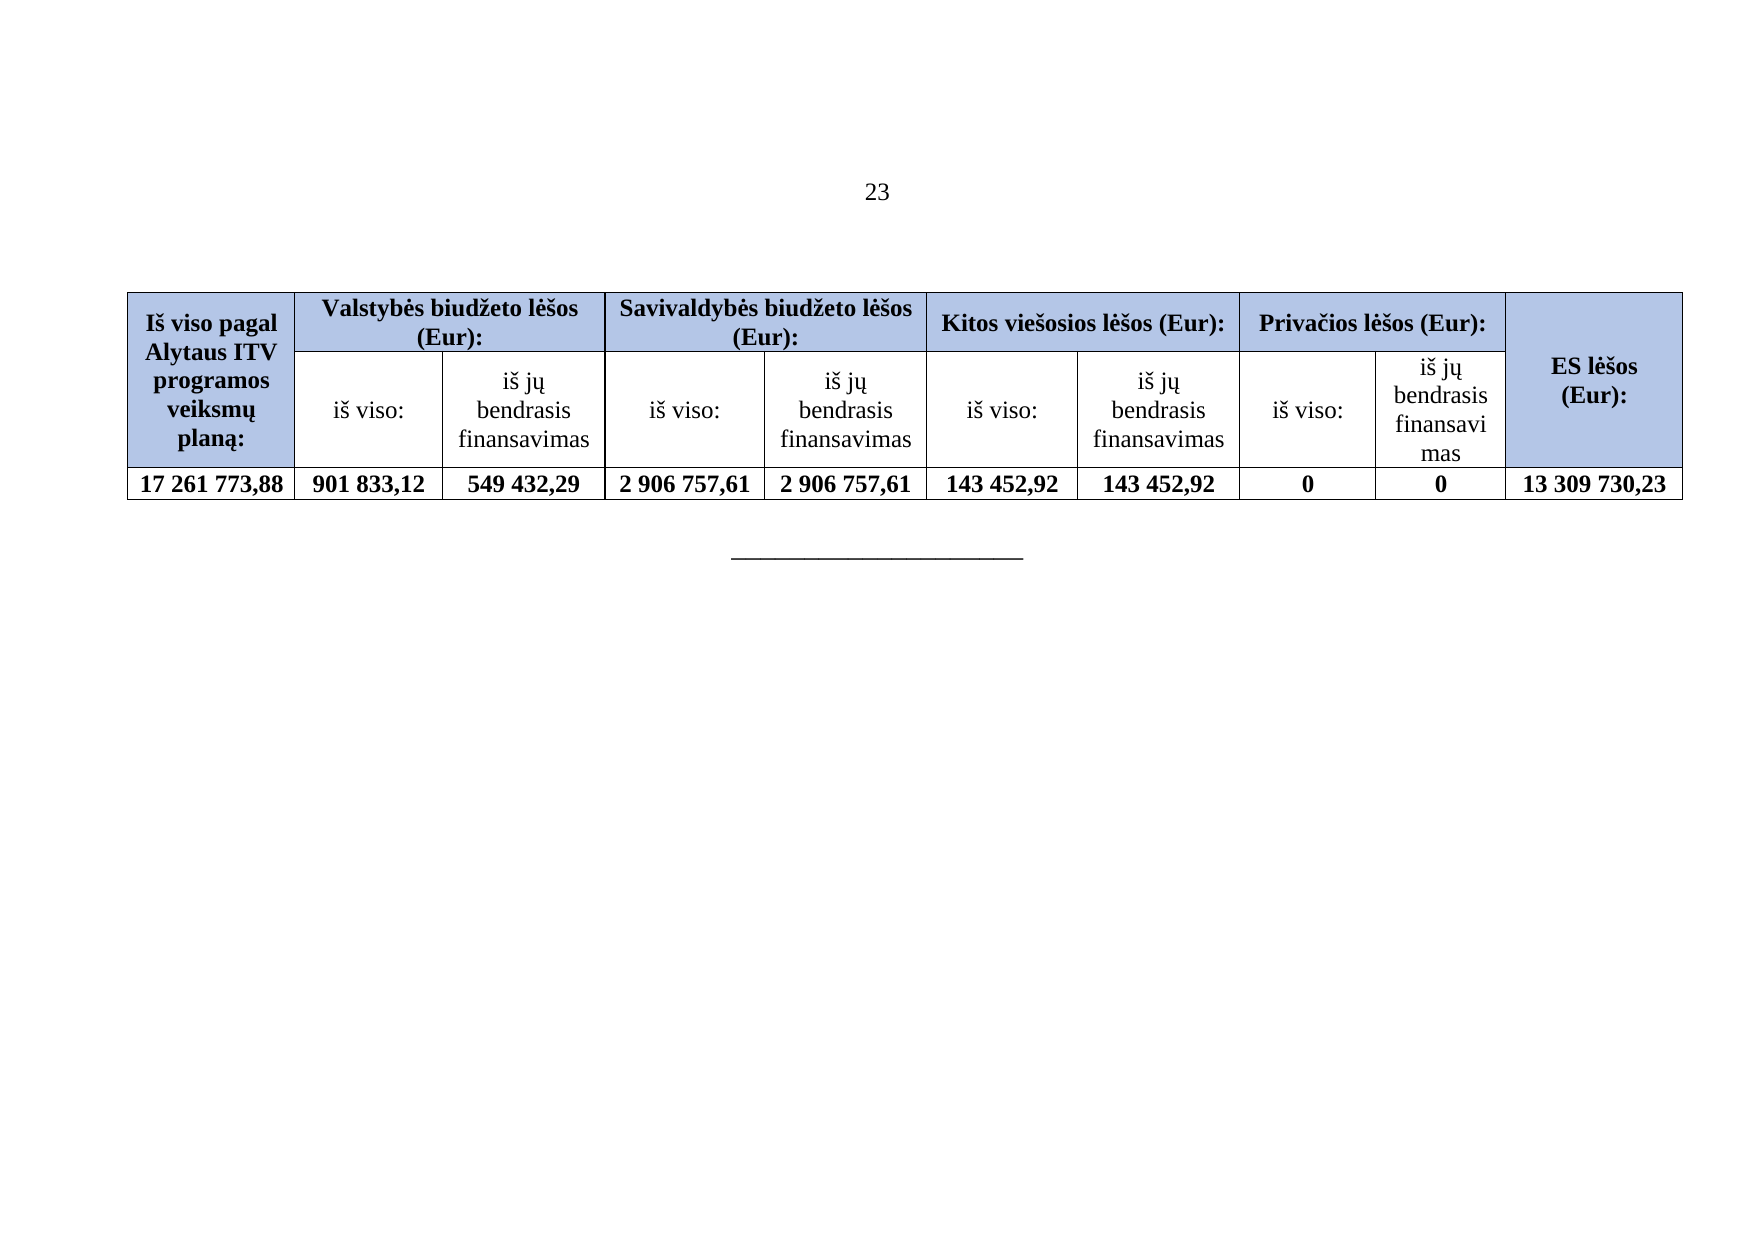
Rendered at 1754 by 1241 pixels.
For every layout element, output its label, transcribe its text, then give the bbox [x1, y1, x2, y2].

table_cell 13 309 730,23 [1506, 468, 1682, 499]
table_cell 143 452,92 [927, 468, 1077, 499]
table_header Iš viso pagal Alytaus ITV programos veiksmų planą: [128, 293, 294, 467]
table_cell 901 833,12 [295, 468, 442, 499]
table_cell iš jų bendrasis finansavimas [1078, 352, 1239, 467]
table_cell 143 452,92 [1078, 468, 1239, 499]
table_cell 549 432,29 [443, 468, 604, 499]
table_cell 2 906 757,61 [765, 468, 926, 499]
text ____________________ [118, 529, 1636, 563]
table_cell iš jų bendrasis finansavimas [765, 352, 926, 467]
table_cell iš viso: [1240, 352, 1375, 467]
table_cell iš jų bendrasis finansavimas [1376, 352, 1505, 467]
table_header Valstybės biudžeto lėšos (Eur): [295, 293, 604, 351]
table_cell 2 906 757,61 [606, 468, 764, 499]
table_header Savivaldybės biudžeto lėšos (Eur): [606, 293, 926, 351]
table_cell iš viso: [606, 352, 764, 467]
table_cell 17 261 773,88 [128, 468, 294, 499]
table_cell iš jų bendrasis finansavimas [443, 352, 604, 467]
table_header Kitos viešosios lėšos (Eur): [927, 293, 1239, 351]
table_cell 0 [1240, 468, 1375, 499]
table_cell 0 [1376, 468, 1505, 499]
table_header ES lėšos (Eur): [1506, 293, 1682, 467]
table_header Privačios lėšos (Eur): [1240, 293, 1505, 351]
table_cell iš viso: [927, 352, 1077, 467]
table_cell iš viso: [295, 352, 442, 467]
